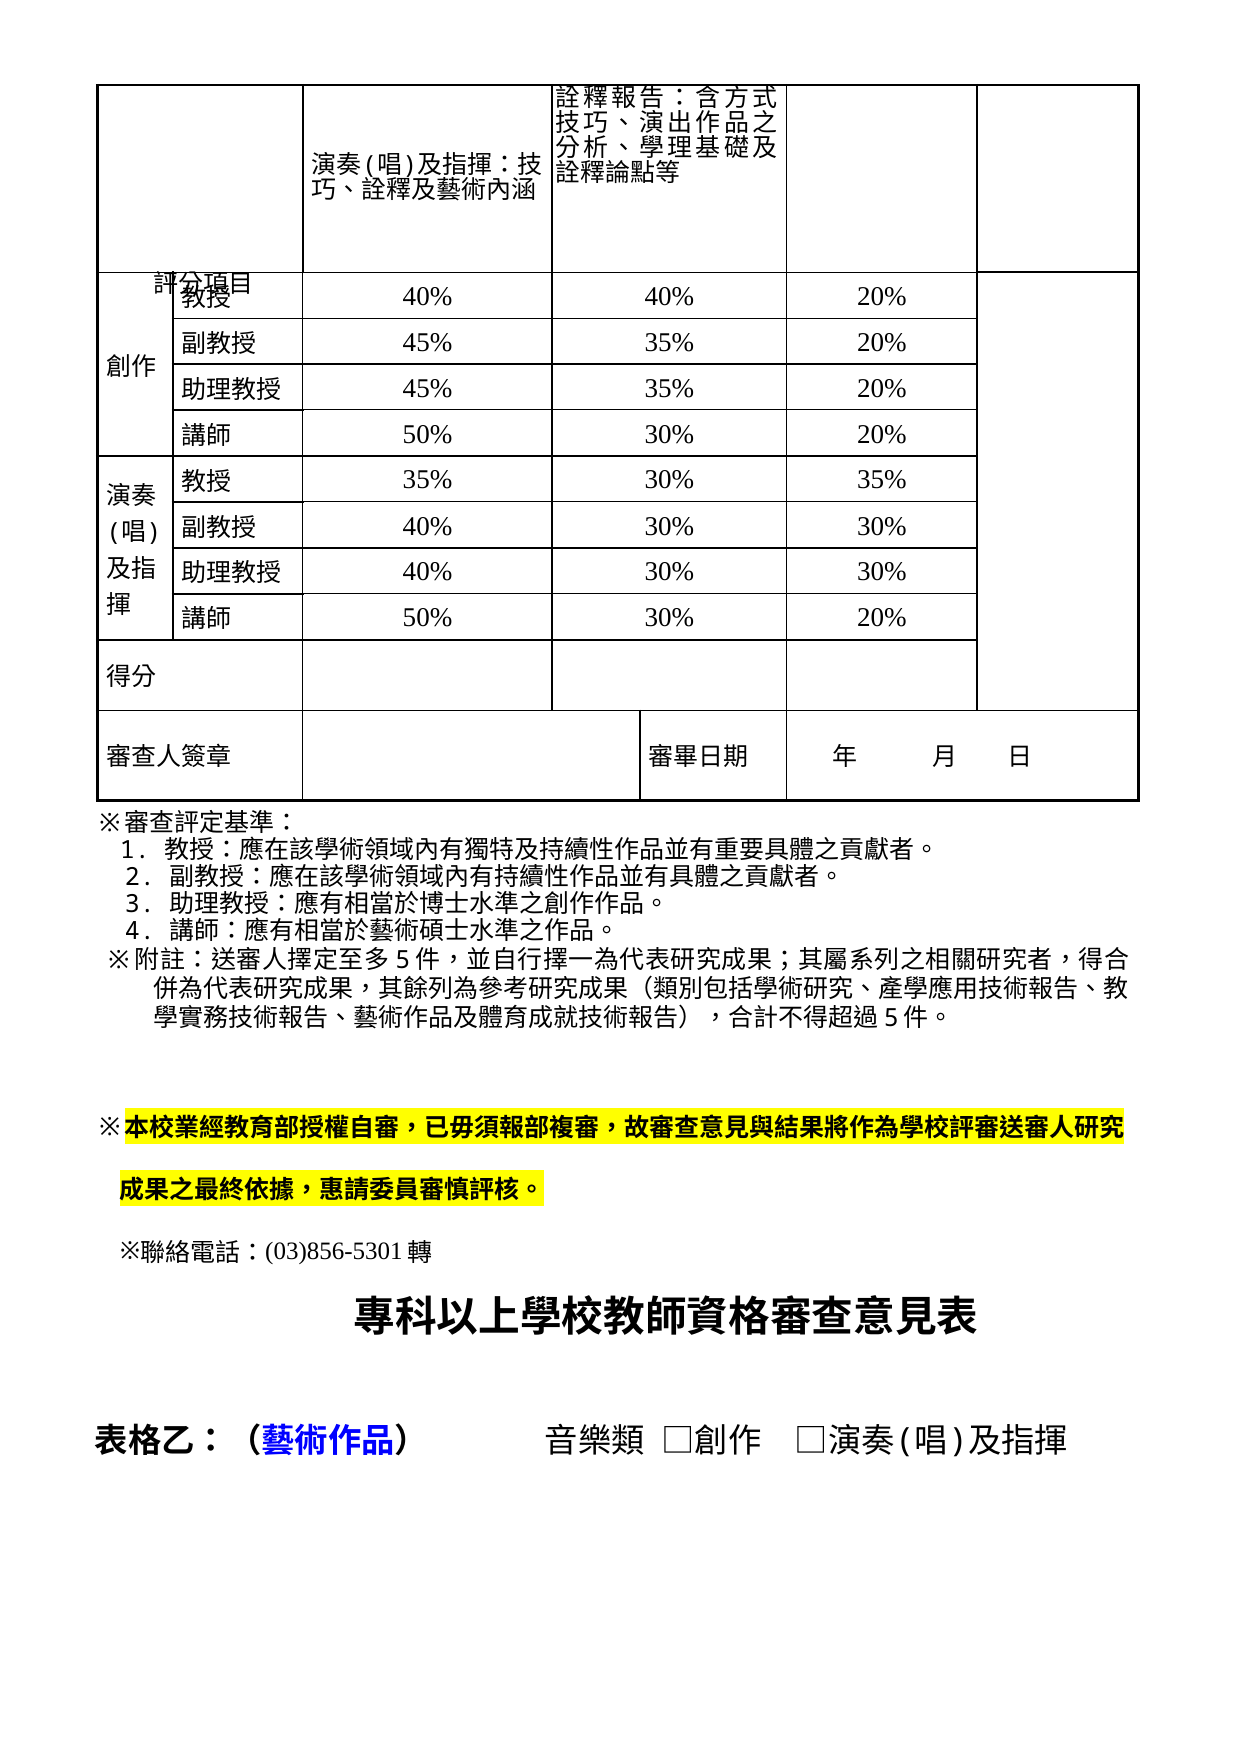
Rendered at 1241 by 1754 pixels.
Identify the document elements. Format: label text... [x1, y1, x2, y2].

table_cell 50% [303, 410, 551, 455]
table_cell 40% [303, 549, 551, 593]
table_cell 創作 [99, 273, 172, 455]
table_cell 20% [787, 410, 976, 455]
table_cell [787, 641, 976, 709]
text ※本校業經教育部授權自審，已毋須報部複審，故審查意見與結果將作為學校評審送審人研究 [94, 1084, 1146, 1146]
table_cell 教授 [174, 457, 302, 501]
table_cell 35% [303, 457, 551, 501]
text 成果之最終依據，惠請委員審慎評核。 [94, 1146, 1146, 1209]
table_cell [978, 273, 1137, 709]
table_cell 30% [787, 502, 976, 547]
table_cell 35% [553, 365, 786, 409]
table_cell 講師 [174, 595, 302, 639]
table_cell 助理教授 [174, 365, 302, 409]
text ※附註：送審人擇定至多5件，並自行擇一為代表研究成果；其屬系列之相關研究者，得合併為代表研究成果，其餘列為參考研究成果（類別包括學術研究、產學應用技術報告、教學實務技術報告、藝術作品及體育成就技術報告），合計不得超過5件。 [57, 945, 1131, 1032]
table_cell 35% [553, 319, 786, 363]
table_cell 助理教授 [174, 549, 302, 593]
table_cell 教授 [174, 273, 302, 317]
table_cell 40% [553, 273, 786, 317]
table_cell 20% [787, 365, 976, 409]
table_cell 審畢日期 [641, 711, 786, 799]
table_cell 20% [787, 319, 976, 363]
table_cell 演奏(唱)及指揮：技巧、詮釋及藝術內涵 [304, 86, 551, 271]
table_cell 詮釋報告：含方式技巧、演出作品之分析、學理基礎及詮釋論點等 [553, 86, 786, 271]
table_cell 30% [553, 549, 786, 593]
table_cell 30% [553, 594, 786, 639]
table_cell 45% [303, 319, 551, 363]
table_cell 20% [787, 594, 976, 639]
text 3. 助理教授：應有相當於博士水準之創作作品。 [94, 891, 1146, 918]
table_cell 副教授 [174, 503, 302, 547]
table_cell 30% [553, 502, 786, 547]
table_cell 得分 [99, 641, 302, 709]
table_cell 審查人簽章 [99, 711, 302, 799]
text 4. 講師：應有相當於藝術碩士水準之作品。 [94, 918, 1146, 945]
table_cell 副教授 [174, 319, 302, 363]
text 表格乙：（藝術作品） 音樂類 □創作 □演奏(唱)及指揮 [94, 1396, 1146, 1459]
table_cell [303, 641, 551, 709]
table_cell 45% [303, 365, 551, 409]
table_cell 評分項目 及標準 [99, 86, 302, 271]
table_cell 30% [787, 549, 976, 593]
table_cell 年 月 日 [787, 711, 1137, 799]
text ※聯絡電話：(03)856-5301轉 [94, 1209, 1146, 1271]
text ※審查評定基準： [94, 809, 1146, 837]
table_cell 講師 [174, 411, 302, 455]
table_cell 演奏(唱)及指揮 [99, 457, 172, 639]
table_cell [978, 86, 1137, 271]
table_cell 30% [553, 410, 786, 455]
table_cell [303, 711, 639, 799]
table_cell 50% [303, 594, 551, 639]
table_cell [787, 86, 976, 271]
table_cell 20% [787, 273, 976, 317]
table_cell 30% [553, 457, 786, 501]
text 2. 副教授：應在該學術領域內有持續性作品並有具體之貢獻者。 [94, 864, 1146, 891]
table_cell 40% [303, 502, 551, 547]
table_cell [553, 641, 786, 709]
text 專科以上學校教師資格審查意見表 [94, 1271, 1237, 1334]
table_cell 40% [303, 273, 551, 317]
table_cell 35% [787, 457, 976, 501]
text 1. 教授：應在該學術領域內有獨特及持續性作品並有重要具體之貢獻者。 [94, 837, 1146, 864]
